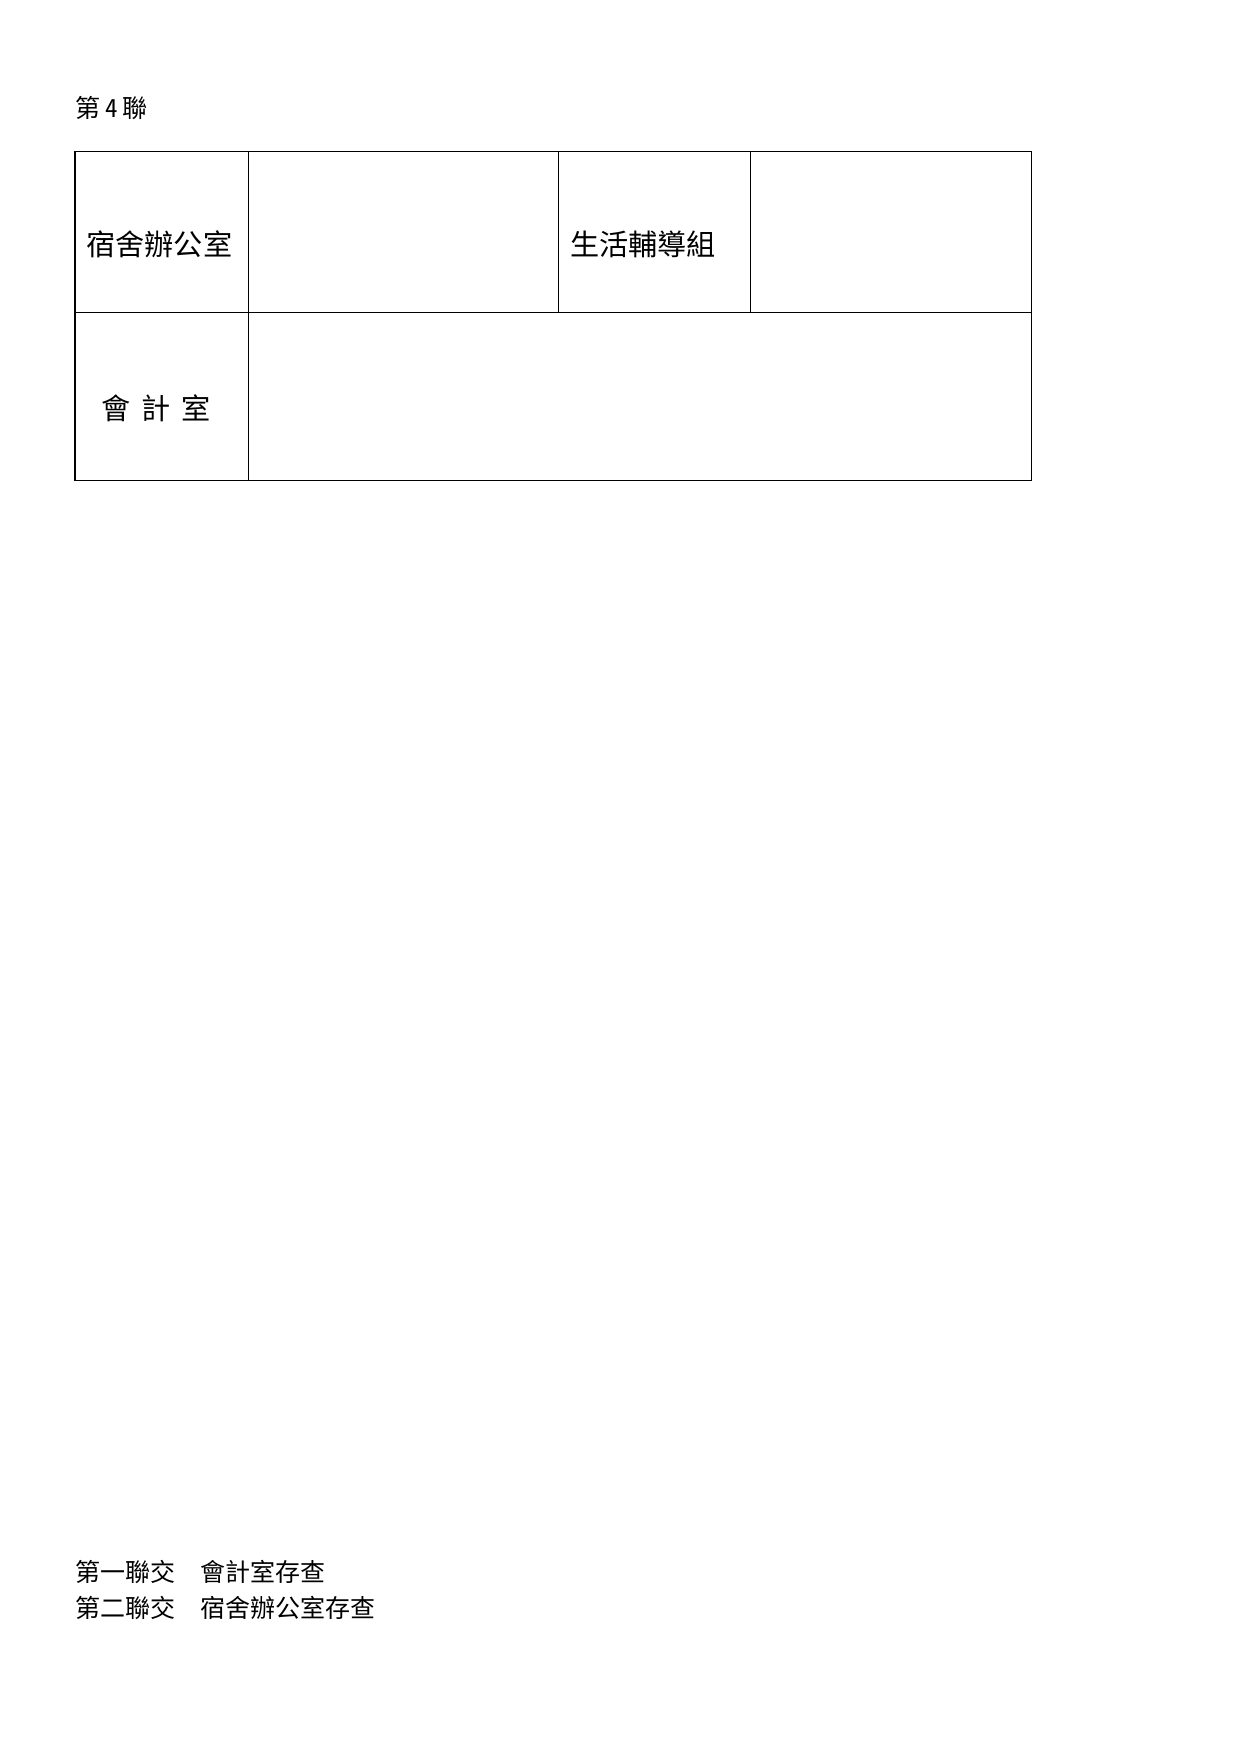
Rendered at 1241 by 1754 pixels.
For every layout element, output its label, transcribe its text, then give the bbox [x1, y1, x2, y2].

table_cell 生活輔導組 [559, 152, 750, 312]
table_cell [249, 313, 1031, 480]
table_cell [751, 152, 1031, 312]
table_cell [249, 152, 558, 312]
table_cell 宿舍辦公室 [76, 152, 248, 312]
table_cell 會計室 [76, 313, 248, 480]
